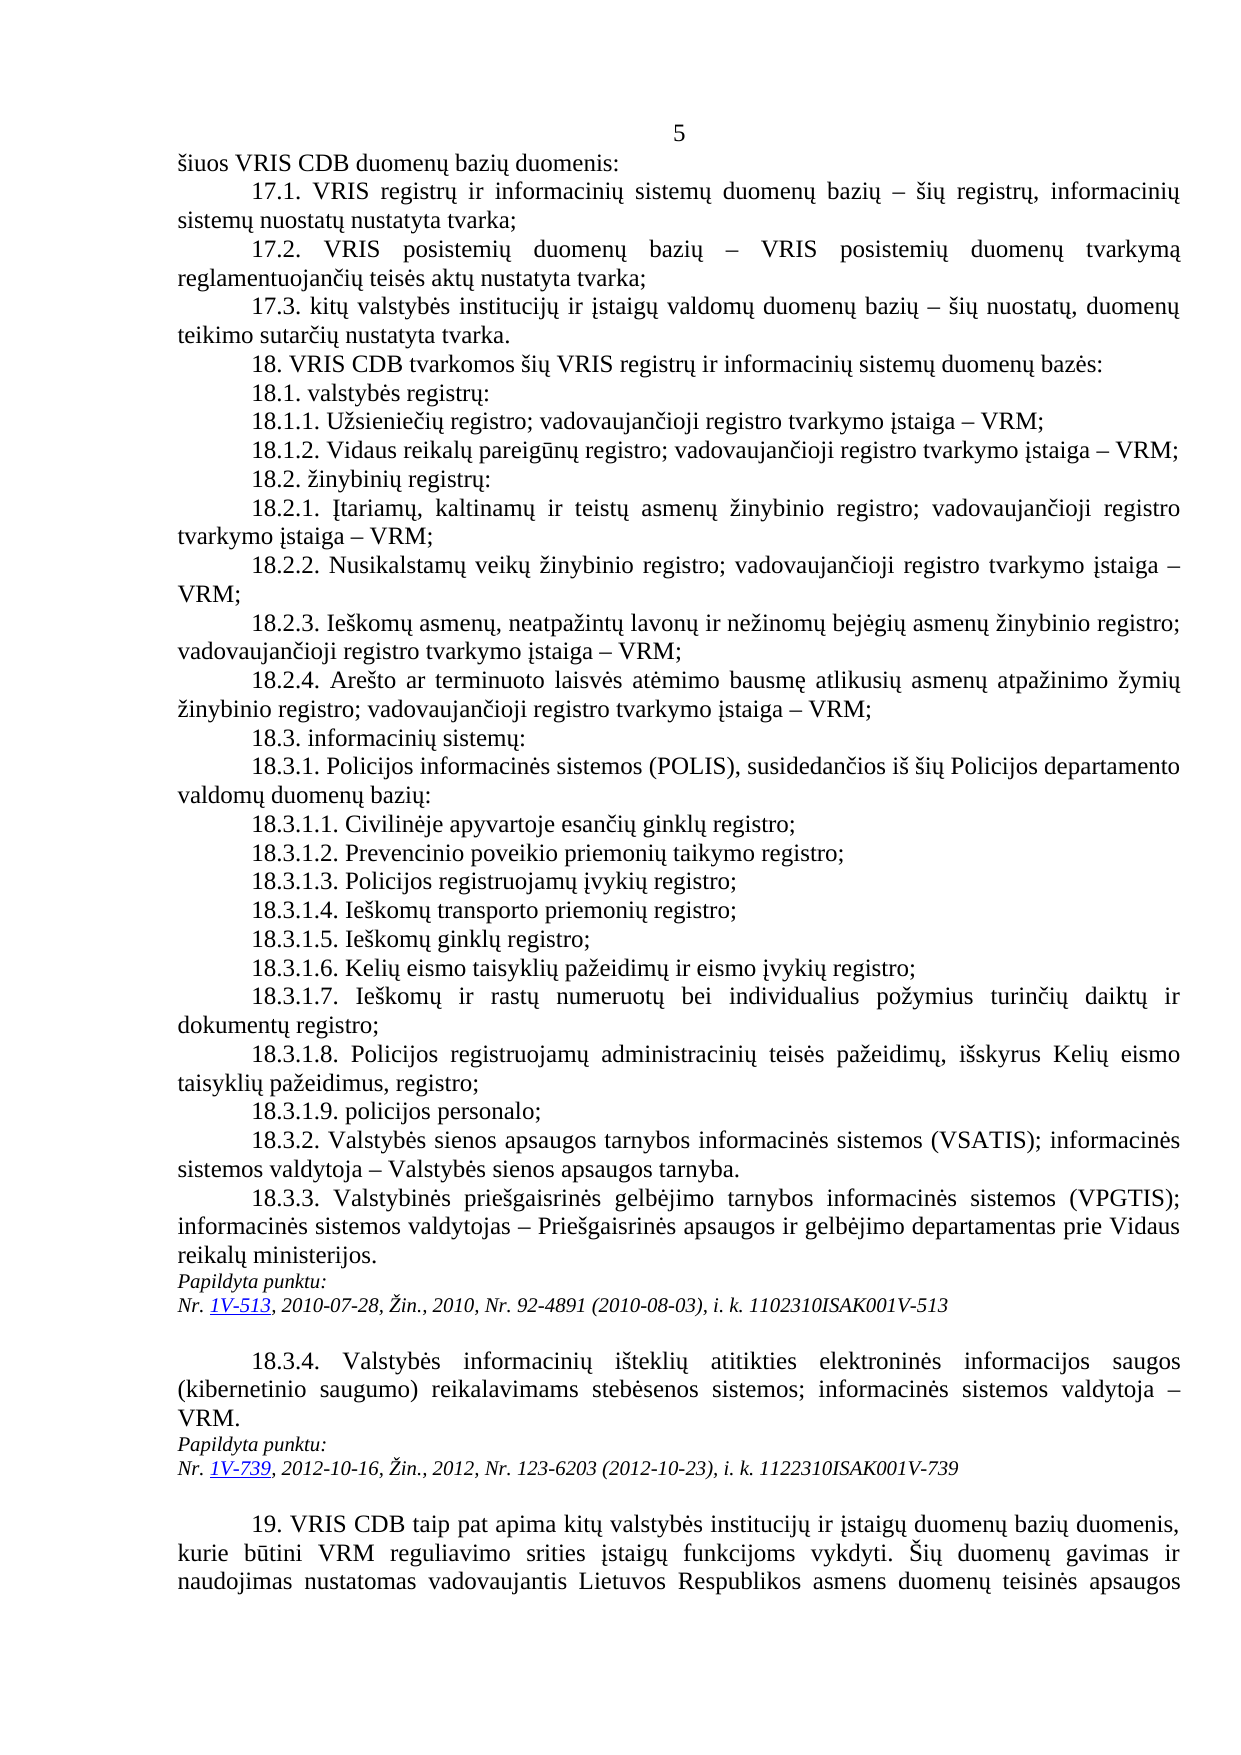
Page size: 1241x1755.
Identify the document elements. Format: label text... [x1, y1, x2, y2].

text 18.3.4. Valstybės informacinių išteklių atitikties elektroninės informacijos saugos (kibernetinio saugumo) reikalavimams stebėsenos sistemos; informacinės sistemos valdytoja – VRM. [177, 1346, 1181, 1432]
text 18.3.1.2. Prevencinio poveikio priemonių taikymo registro; [177, 838, 1181, 866]
text Nr. 1V-513, 2010-07-28, Žin., 2010, Nr. 92-4891 (2010-08-03), i. k. 1102310ISAK001V-513 [177, 1293, 1181, 1317]
text Nr. 1V-739, 2012-10-16, Žin., 2012, Nr. 123-6203 (2012-10-23), i. k. 1122310ISAK001V-739 [177, 1456, 1181, 1480]
text 18.3.3. Valstybinės priešgaisrinės gelbėjimo tarnybos informacinės sistemos (VPGTIS); informacinės sistemos valdytojas – Priešgaisrinės apsaugos ir gelbėjimo departamentas prie Vidaus reikalų ministerijos. [177, 1183, 1181, 1269]
text 19. VRIS CDB taip pat apima kitų valstybės institucijų ir įstaigų duomenų bazių duomenis, kurie būtini VRM reguliavimo srities įstaigų funkcijoms vykdyti. Šių duomenų gavimas ir naudojimas nustatomas vadovaujantis Lietuvos Respublikos asmens duomenų teisinės apsaugos [177, 1509, 1181, 1595]
text 18.1.1. Užsieniečių registro; vadovaujančioji registro tvarkymo įstaiga – VRM; [177, 406, 1181, 435]
text 18.1. valstybės registrų: [177, 378, 1181, 406]
text 17.3. kitų valstybės institucijų ir įstaigų valdomų duomenų bazių – šių nuostatų, duomenų teikimo sutarčių nustatyta tvarka. [177, 291, 1181, 349]
text 18.1.2. Vidaus reikalų pareigūnų registro; vadovaujančioji registro tvarkymo įstaiga – VRM; [177, 435, 1181, 464]
text 18.3.1. Policijos informacinės sistemos (POLIS), susidedančios iš šių Policijos departamento valdomų duomenų bazių: [177, 751, 1181, 809]
text Papildyta punktu: [177, 1269, 1181, 1293]
text 18.3.1.5. Ieškomų ginklų registro; [177, 924, 1181, 953]
text 18.2.3. Ieškomų asmenų, neatpažintų lavonų ir nežinomų bejėgių asmenų žinybinio registro; vadovaujančioji registro tvarkymo įstaiga – VRM; [177, 608, 1181, 665]
text 18.3.2. Valstybės sienos apsaugos tarnybos informacinės sistemos (VSATIS); informacinės sistemos valdytoja – Valstybės sienos apsaugos tarnyba. [177, 1125, 1181, 1183]
text 18. VRIS CDB tvarkomos šių VRIS registrų ir informacinių sistemų duomenų bazės: [177, 349, 1181, 378]
text 17.2. VRIS posistemių duomenų bazių – VRIS posistemių duomenų tvarkymą reglamentuojančių teisės aktų nustatyta tvarka; [177, 234, 1181, 291]
text 18.3.1.3. Policijos registruojamų įvykių registro; [177, 866, 1181, 895]
text 18.3.1.8. Policijos registruojamų administracinių teisės pažeidimų, išskyrus Kelių eismo taisyklių pažeidimus, registro; [177, 1039, 1181, 1096]
text 18.3.1.4. Ieškomų transporto priemonių registro; [177, 895, 1181, 924]
text 18.2. žinybinių registrų: [177, 464, 1181, 493]
text 18.2.2. Nusikalstamų veikų žinybinio registro; vadovaujančioji registro tvarkymo įstaiga – VRM; [177, 550, 1181, 608]
text 18.3.1.1. Civilinėje apyvartoje esančių ginklų registro; [177, 809, 1181, 838]
text Papildyta punktu: [177, 1432, 1181, 1456]
text 18.3.1.9. policijos personalo; [177, 1096, 1181, 1125]
text 18.3.1.6. Kelių eismo taisyklių pažeidimų ir eismo įvykių registro; [177, 953, 1181, 981]
text 18.3.1.7. Ieškomų ir rastų numeruotų bei individualius požymius turinčių daiktų ir dokumentų registro; [177, 981, 1181, 1039]
text 18.2.1. Įtariamų, kaltinamų ir teistų asmenų žinybinio registro; vadovaujančioji registro tvarkymo įstaiga – VRM; [177, 493, 1181, 550]
text 17.1. VRIS registrų ir informacinių sistemų duomenų bazių – šių registrų, informacinių sistemų nuostatų nustatyta tvarka; [177, 176, 1181, 234]
text šiuos VRIS CDB duomenų bazių duomenis: [177, 148, 1181, 176]
text 18.2.4. Arešto ar terminuoto laisvės atėmimo bausmę atlikusių asmenų atpažinimo žymių žinybinio registro; vadovaujančioji registro tvarkymo įstaiga – VRM; [177, 665, 1181, 723]
text 18.3. informacinių sistemų: [177, 723, 1181, 751]
